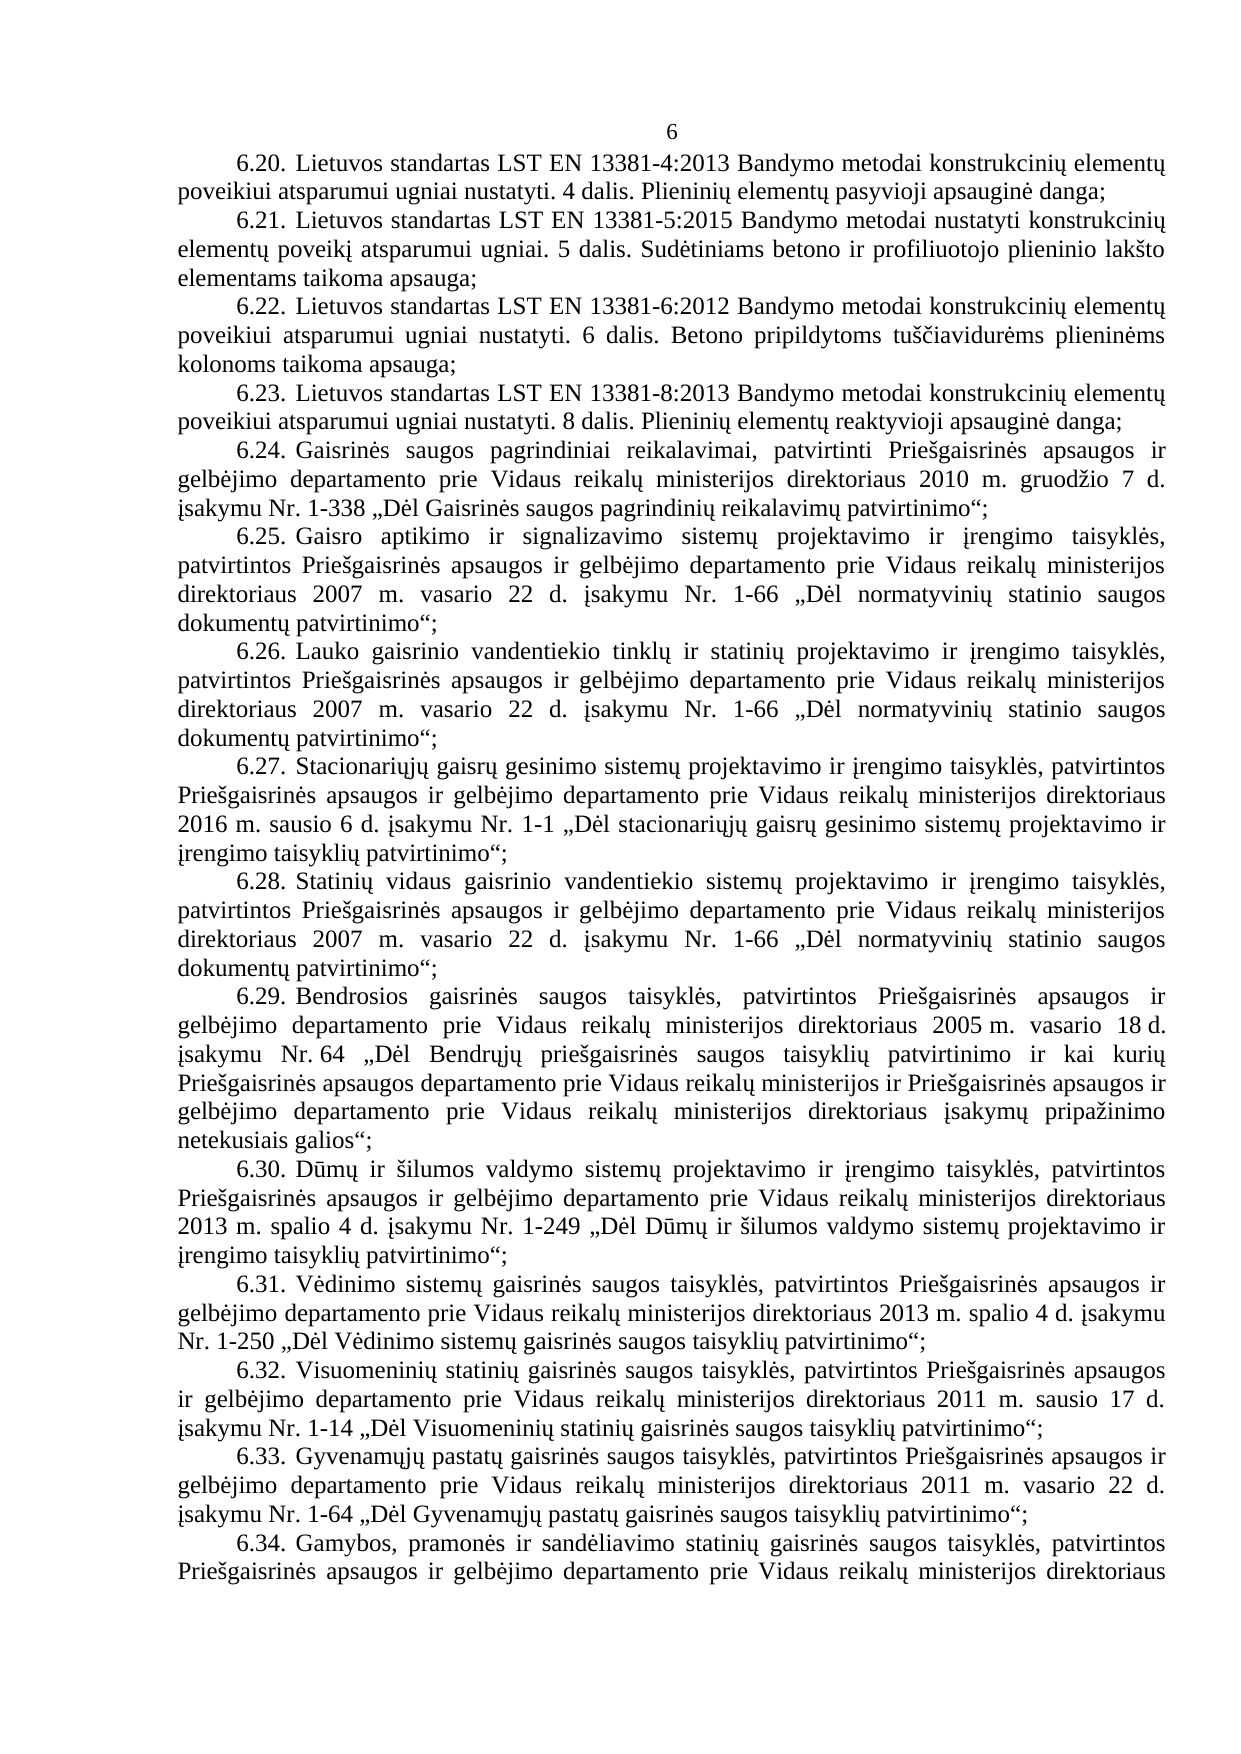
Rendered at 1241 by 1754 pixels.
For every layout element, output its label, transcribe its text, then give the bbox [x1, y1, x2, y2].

text 6.25. Gaisro aptikimo ir signalizavimo sistemų projektavimo ir įrengimo taisyklės, patvirtintos Priešgaisrinės apsaugos ir gelbėjimo departamento prie Vidaus reikalų ministerijos direktoriaus 2007 m. vasario 22 d. įsakymu Nr. 1-66 „Dėl normatyvinių statinio saugos dokumentų patvirtinimo“; [177, 521, 1166, 636]
text 6.29. Bendrosios gaisrinės saugos taisyklės, patvirtintos Priešgaisrinės apsaugos ir gelbėjimo departamento prie Vidaus reikalų ministerijos direktoriaus 2005 m. vasario 18 d. įsakymu Nr. 64 „Dėl Bendrųjų priešgaisrinės saugos taisyklių patvirtinimo ir kai kurių Priešgaisrinės apsaugos departamento prie Vidaus reikalų ministerijos ir Priešgaisrinės apsaugos ir gelbėjimo departamento prie Vidaus reikalų ministerijos direktoriaus įsakymų pripažinimo netekusiais galios“; [177, 981, 1166, 1154]
text 6.23. Lietuvos standartas LST EN 13381-8:2013 Bandymo metodai konstrukcinių elementų poveikiui atsparumui ugniai nustatyti. 8 dalis. Plieninių elementų reaktyvioji apsauginė danga; [177, 378, 1166, 435]
text 6.24. Gaisrinės saugos pagrindiniai reikalavimai, patvirtinti Priešgaisrinės apsaugos ir gelbėjimo departamento prie Vidaus reikalų ministerijos direktoriaus 2010 m. gruodžio 7 d. įsakymu Nr. 1-338 „Dėl Gaisrinės saugos pagrindinių reikalavimų patvirtinimo“; [177, 435, 1166, 521]
text 6.31. Vėdinimo sistemų gaisrinės saugos taisyklės, patvirtintos Priešgaisrinės apsaugos ir gelbėjimo departamento prie Vidaus reikalų ministerijos direktoriaus 2013 m. spalio 4 d. įsakymu Nr. 1-250 „Dėl Vėdinimo sistemų gaisrinės saugos taisyklių patvirtinimo“; [177, 1269, 1166, 1355]
text 6.30. Dūmų ir šilumos valdymo sistemų projektavimo ir įrengimo taisyklės, patvirtintos Priešgaisrinės apsaugos ir gelbėjimo departamento prie Vidaus reikalų ministerijos direktoriaus 2013 m. spalio 4 d. įsakymu Nr. 1-249 „Dėl Dūmų ir šilumos valdymo sistemų projektavimo ir įrengimo taisyklių patvirtinimo“; [177, 1154, 1166, 1269]
text 6.32. Visuomeninių statinių gaisrinės saugos taisyklės, patvirtintos Priešgaisrinės apsaugos ir gelbėjimo departamento prie Vidaus reikalų ministerijos direktoriaus 2011 m. sausio 17 d. įsakymu Nr. 1-14 „Dėl Visuomeninių statinių gaisrinės saugos taisyklių patvirtinimo“; [177, 1355, 1166, 1441]
text 6.26. Lauko gaisrinio vandentiekio tinklų ir statinių projektavimo ir įrengimo taisyklės, patvirtintos Priešgaisrinės apsaugos ir gelbėjimo departamento prie Vidaus reikalų ministerijos direktoriaus 2007 m. vasario 22 d. įsakymu Nr. 1-66 „Dėl normatyvinių statinio saugos dokumentų patvirtinimo“; [177, 636, 1166, 751]
text 6.22. Lietuvos standartas LST EN 13381-6:2012 Bandymo metodai konstrukcinių elementų poveikiui atsparumui ugniai nustatyti. 6 dalis. Betono pripildytoms tuščiavidurėms plieninėms kolonoms taikoma apsauga; [177, 291, 1166, 378]
text 6.34. Gamybos, pramonės ir sandėliavimo statinių gaisrinės saugos taisyklės, patvirtintos Priešgaisrinės apsaugos ir gelbėjimo departamento prie Vidaus reikalų ministerijos direktoriaus [177, 1528, 1166, 1585]
text 6.33. Gyvenamųjų pastatų gaisrinės saugos taisyklės, patvirtintos Priešgaisrinės apsaugos ir gelbėjimo departamento prie Vidaus reikalų ministerijos direktoriaus 2011 m. vasario 22 d. įsakymu Nr. 1-64 „Dėl Gyvenamųjų pastatų gaisrinės saugos taisyklių patvirtinimo“; [177, 1441, 1166, 1528]
text 6.20. Lietuvos standartas LST EN 13381-4:2013 Bandymo metodai konstrukcinių elementų poveikiui atsparumui ugniai nustatyti. 4 dalis. Plieninių elementų pasyvioji apsauginė danga; [177, 148, 1166, 205]
text 6.27. Stacionariųjų gaisrų gesinimo sistemų projektavimo ir įrengimo taisyklės, patvirtintos Priešgaisrinės apsaugos ir gelbėjimo departamento prie Vidaus reikalų ministerijos direktoriaus 2016 m. sausio 6 d. įsakymu Nr. 1-1 „Dėl stacionariųjų gaisrų gesinimo sistemų projektavimo ir įrengimo taisyklių patvirtinimo“; [177, 751, 1166, 866]
text 6.28. Statinių vidaus gaisrinio vandentiekio sistemų projektavimo ir įrengimo taisyklės, patvirtintos Priešgaisrinės apsaugos ir gelbėjimo departamento prie Vidaus reikalų ministerijos direktoriaus 2007 m. vasario 22 d. įsakymu Nr. 1-66 „Dėl normatyvinių statinio saugos dokumentų patvirtinimo“; [177, 866, 1166, 981]
text 6.21. Lietuvos standartas LST EN 13381-5:2015 Bandymo metodai nustatyti konstrukcinių elementų poveikį atsparumui ugniai. 5 dalis. Sudėtiniams betono ir profiliuotojo plieninio lakšto elementams taikoma apsauga; [177, 205, 1166, 291]
